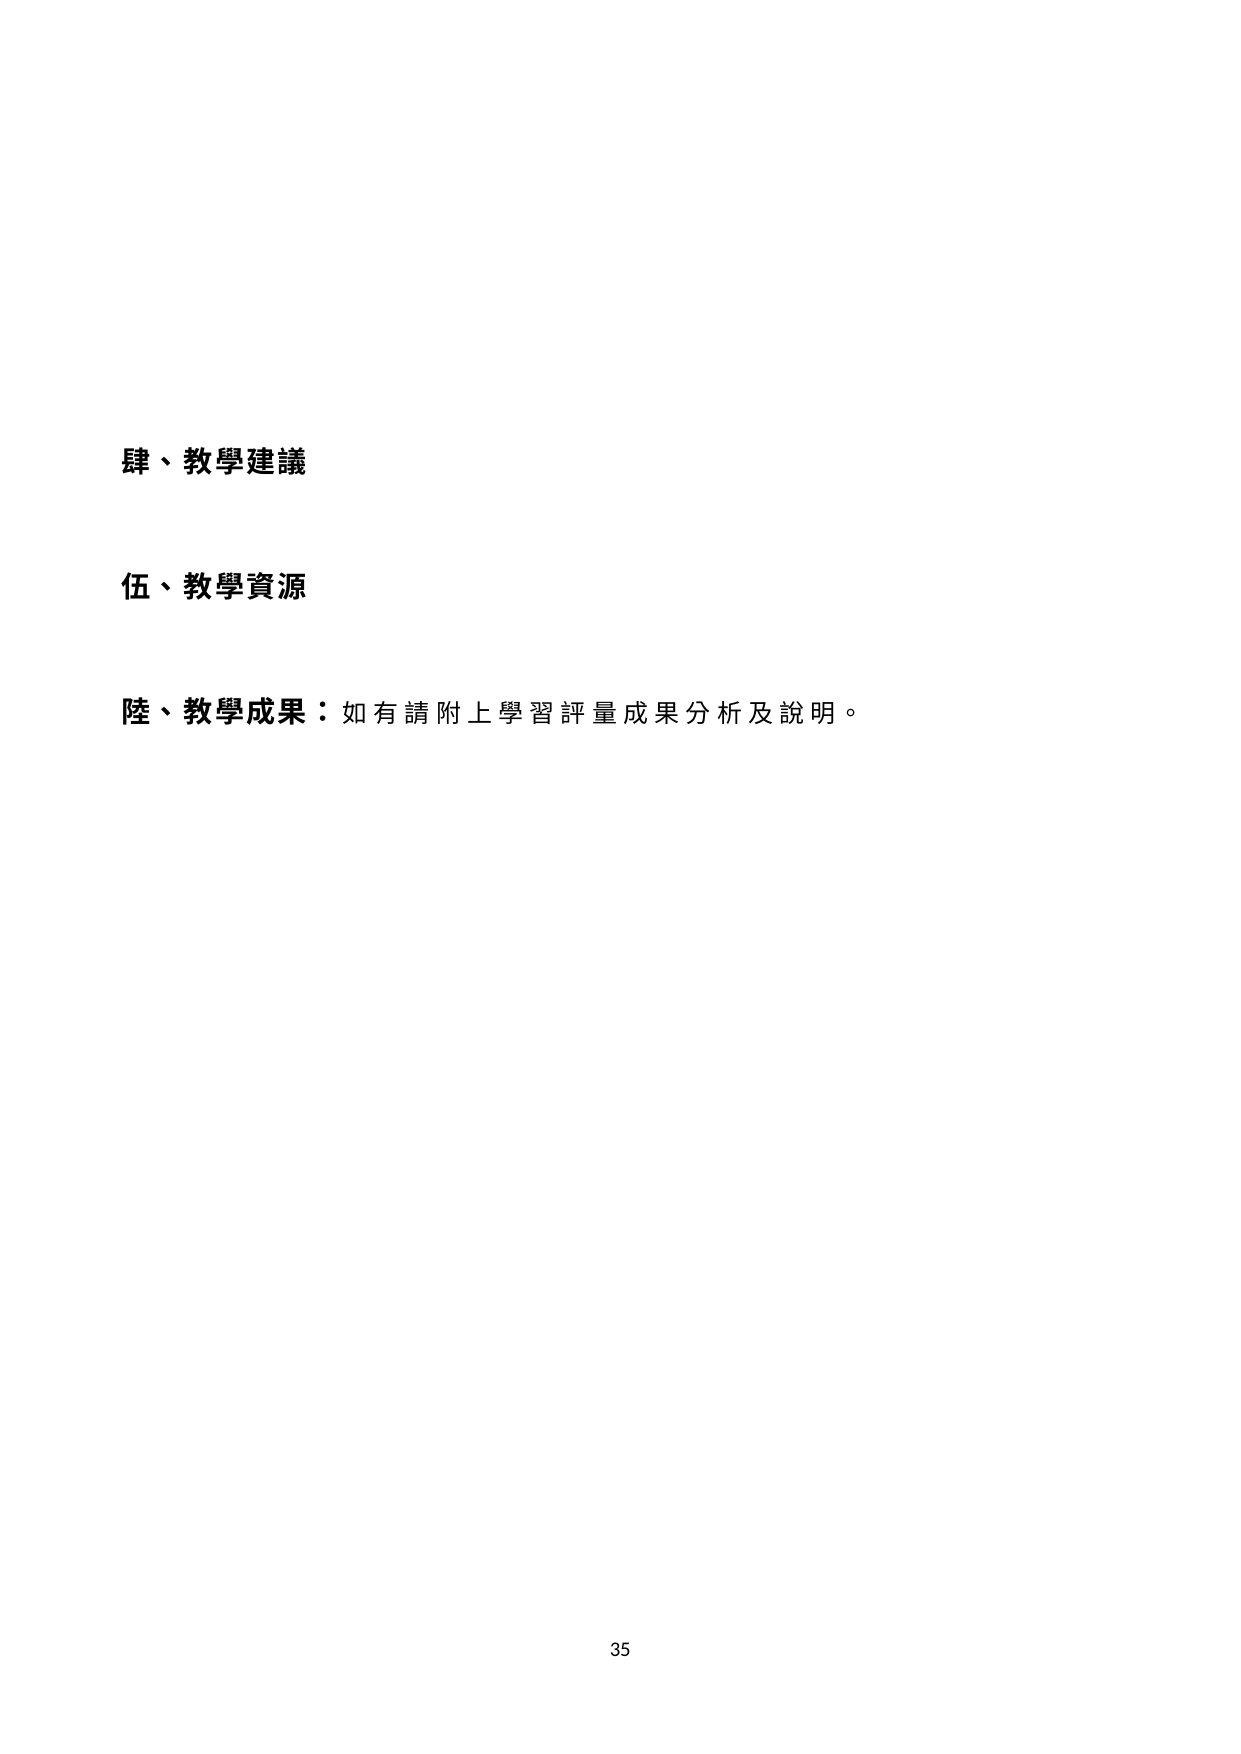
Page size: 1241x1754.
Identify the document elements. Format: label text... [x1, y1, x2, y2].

text 伍、教學資源 [120, 543, 1120, 605]
text 肆、教學建議 [120, 418, 1120, 480]
text 陸、教學成果：如有請附上學習評量成果分析及說明。 [120, 668, 1120, 730]
